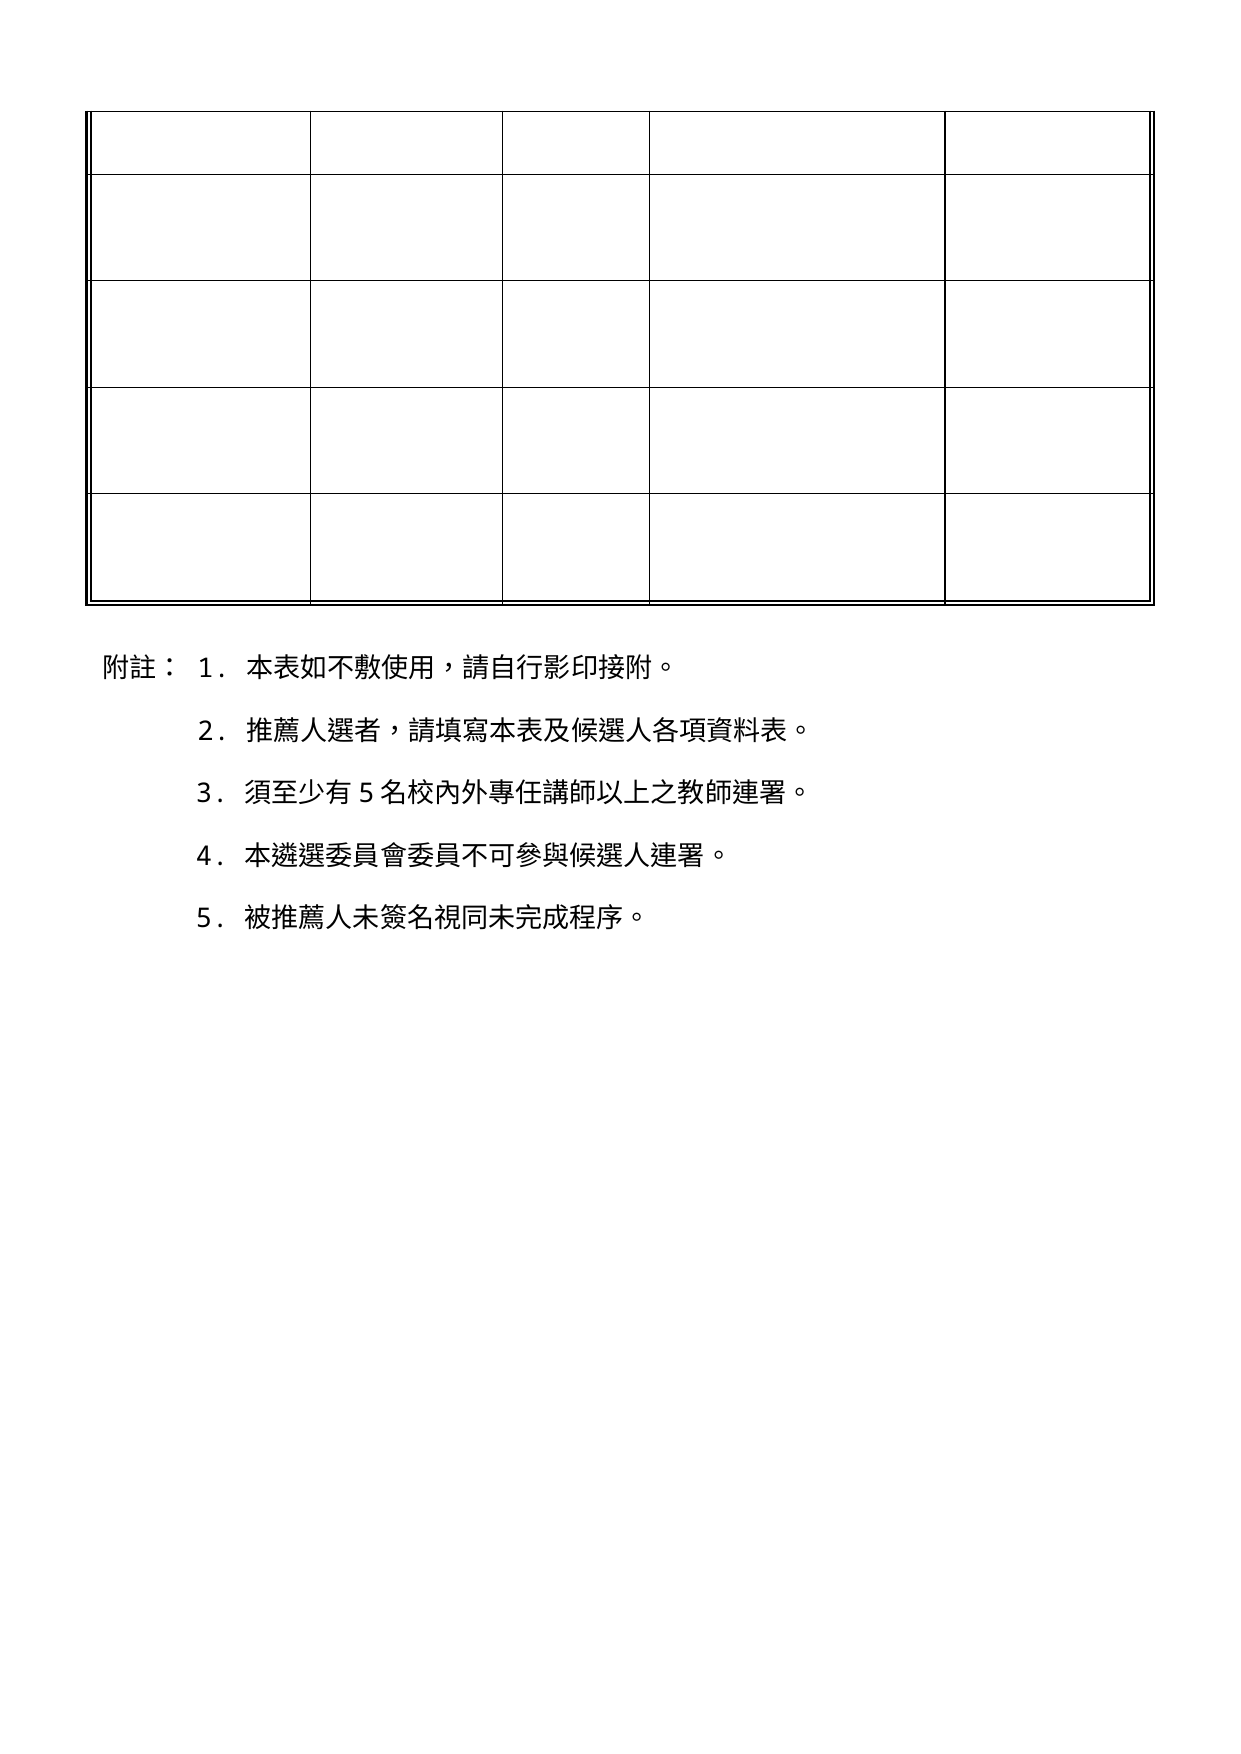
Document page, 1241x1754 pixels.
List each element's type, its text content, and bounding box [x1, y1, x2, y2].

table_cell [946, 175, 1149, 280]
text 3. 須至少有5名校內外專任講師以上之教師連署。 [89, 749, 1152, 812]
table_cell [311, 388, 502, 493]
table_cell [92, 494, 310, 599]
table_cell [311, 175, 502, 280]
table_cell [650, 494, 944, 599]
text 2. 推薦人選者，請填寫本表及候選人各項資料表。 [89, 687, 1152, 749]
table_cell [650, 175, 944, 280]
table_cell [946, 112, 1149, 174]
table_cell [503, 388, 649, 493]
table_cell [946, 281, 1149, 387]
table_cell [92, 175, 310, 280]
table_cell [503, 175, 649, 280]
table_cell [311, 494, 502, 599]
table_cell [946, 388, 1149, 493]
table_cell [503, 281, 649, 387]
table_cell [946, 494, 1149, 599]
table_cell [650, 281, 944, 387]
table_cell [92, 112, 310, 174]
text 5. 被推薦人未簽名視同未完成程序。 [89, 874, 1152, 937]
table_cell [503, 494, 649, 599]
table_cell [503, 112, 649, 174]
table_cell [650, 112, 944, 174]
table_cell [650, 388, 944, 493]
table_cell [92, 281, 310, 387]
text 4. 本遴選委員會委員不可參與候選人連署。 [89, 812, 1152, 874]
text 附註： 1. 本表如不敷使用，請自行影印接附。 [89, 624, 1152, 687]
table_cell [92, 388, 310, 493]
table_cell [311, 281, 502, 387]
table_cell [311, 112, 502, 174]
